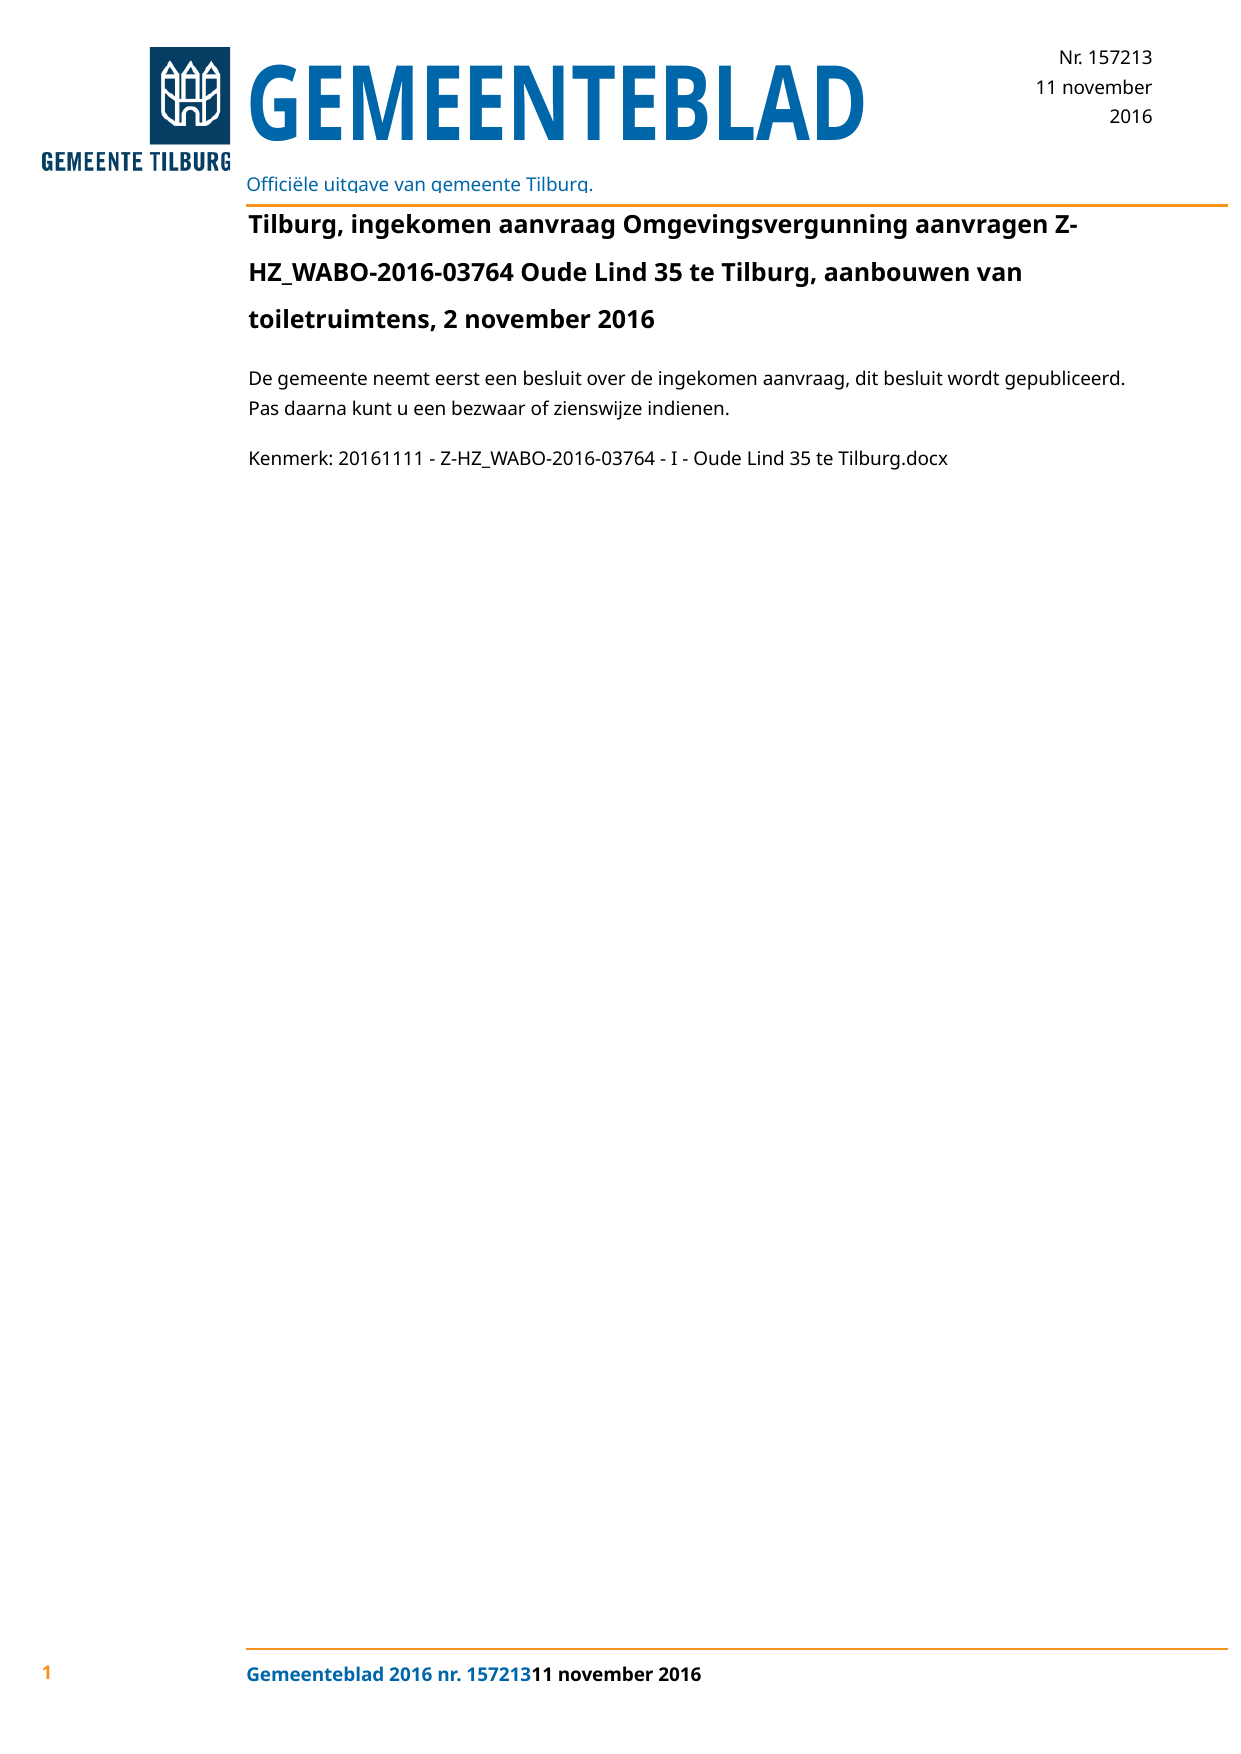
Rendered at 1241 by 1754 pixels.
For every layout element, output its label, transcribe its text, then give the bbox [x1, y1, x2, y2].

text Tilburg, ingekomen aanvraag Omgevingsvergunning aanvragen Z-HZ_WABO-2016-03764 Oude Lind 35 te Tilburg, aanbouwen van toiletruimtens, 2 november 2016 [248, 207, 1152, 336]
text De gemeente neemt eerst een besluit over de ingekomen aanvraag, dit besluit wordt gepubliceerd. Pas daarna kunt u een bezwaar of zienswijze indienen. [248, 366, 1152, 421]
text Kenmerk: 20161111 - Z-HZ_WABO-2016-03764 - I - Oude Lind 35 te Tilburg.docx [248, 446, 1152, 471]
picture [41, 47, 231, 172]
